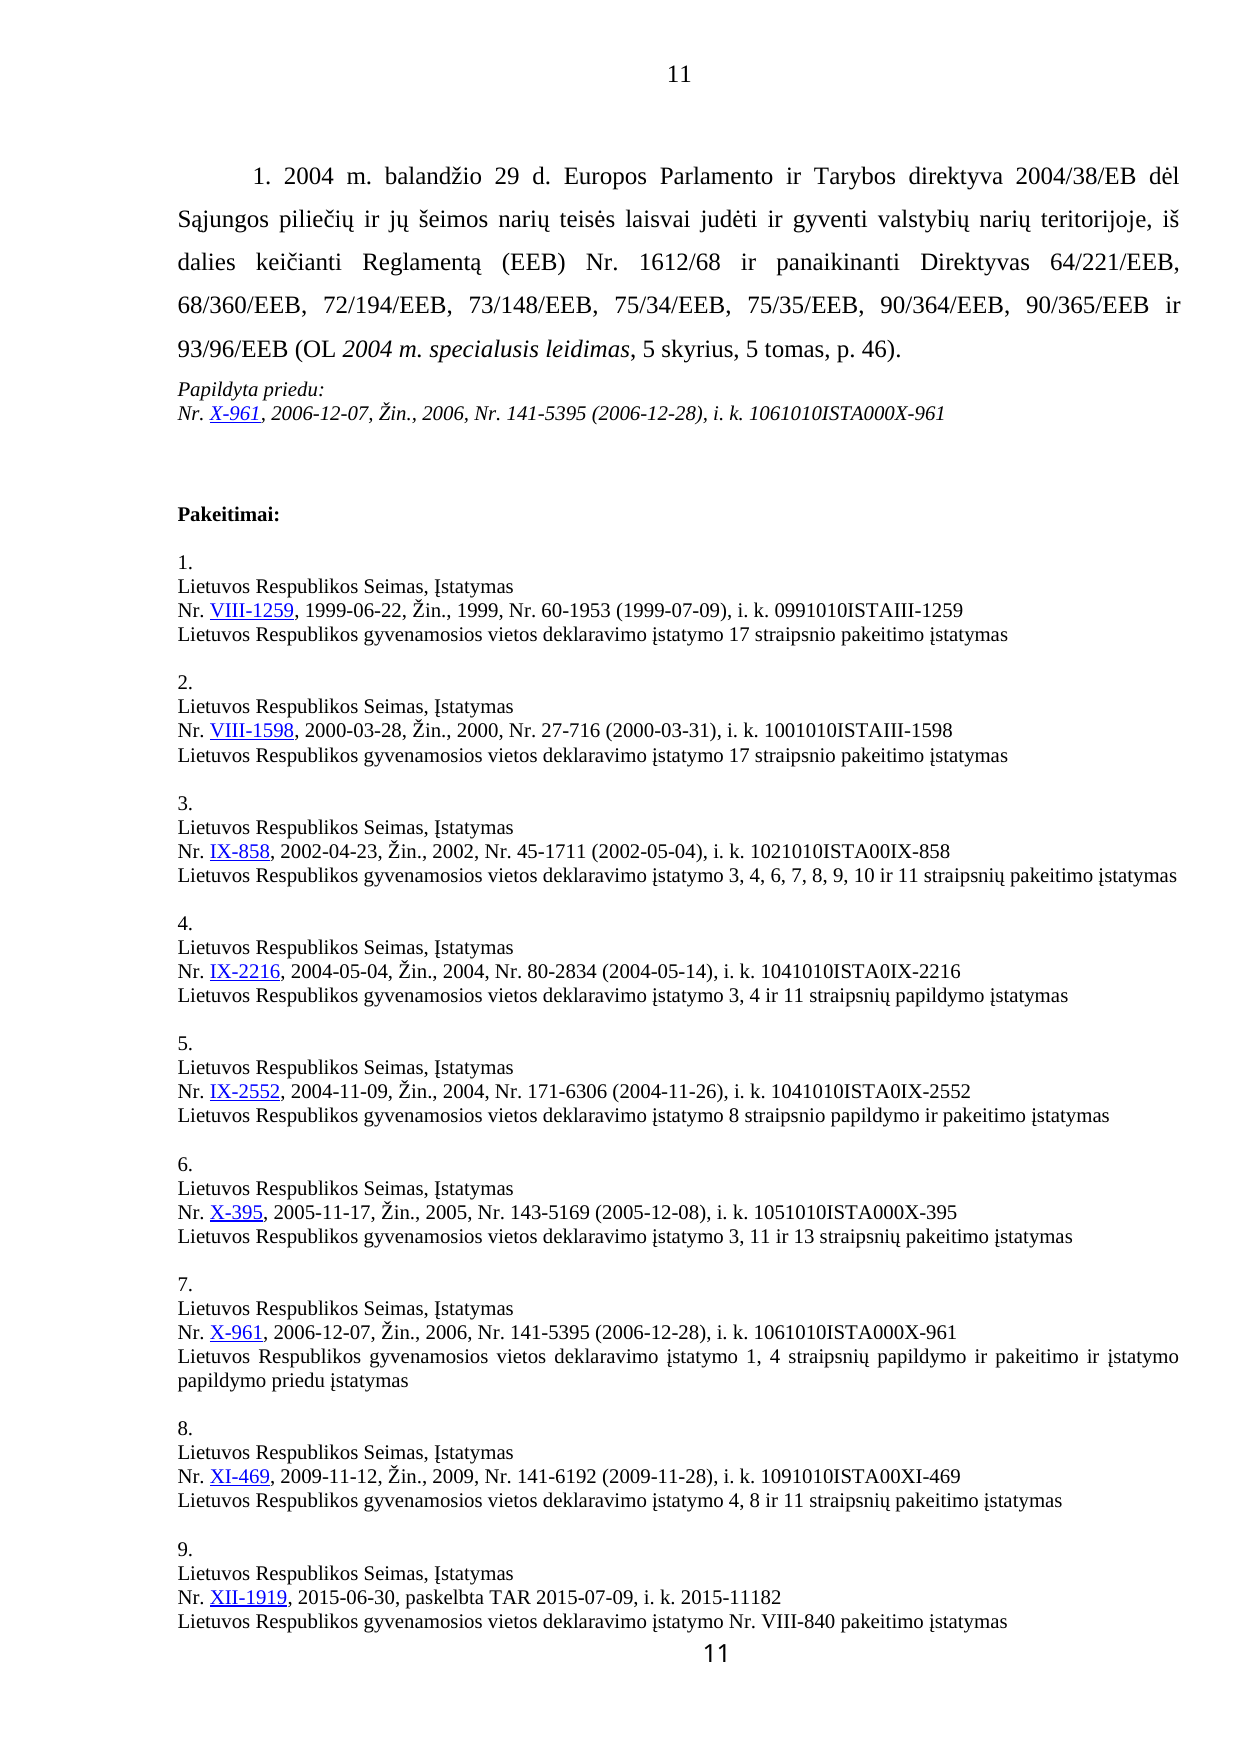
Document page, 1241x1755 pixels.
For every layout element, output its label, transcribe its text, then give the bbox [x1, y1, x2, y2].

text Lietuvos Respublikos gyvenamosios vietos deklaravimo įstatymo 17 straipsnio pakeitimo įstatymas [177, 742, 1181, 767]
text Lietuvos Respublikos gyvenamosios vietos deklaravimo įstatymo 4, 8 ir 11 straipsnių pakeitimo įstatymas [177, 1488, 1181, 1512]
text Lietuvos Respublikos Seimas, Įstatymas [177, 1561, 1181, 1585]
text Nr. X-961, 2006-12-07, Žin., 2006, Nr. 141-5395 (2006-12-28), i. k. 1061010ISTA000X-961 [177, 1320, 1181, 1344]
text Pakeitimai: [177, 502, 1181, 526]
text Lietuvos Respublikos gyvenamosios vietos deklaravimo įstatymo 8 straipsnio papildymo ir pakeitimo įstatymas [177, 1103, 1181, 1127]
text Lietuvos Respublikos Seimas, Įstatymas [177, 1440, 1181, 1464]
text Lietuvos Respublikos Seimas, Įstatymas [177, 1176, 1181, 1200]
text Papildyta priedu: [177, 377, 1181, 401]
text Nr. IX-2216, 2004-05-04, Žin., 2004, Nr. 80-2834 (2004-05-14), i. k. 1041010ISTA0IX-2216 [177, 959, 1181, 983]
text Nr. IX-2552, 2004-11-09, Žin., 2004, Nr. 171-6306 (2004-11-26), i. k. 1041010ISTA0IX-2552 [177, 1079, 1181, 1103]
text Nr. X-961, 2006-12-07, Žin., 2006, Nr. 141-5395 (2006-12-28), i. k. 1061010ISTA000X-961 [177, 401, 1181, 425]
text Nr. XI-469, 2009-11-12, Žin., 2009, Nr. 141-6192 (2009-11-28), i. k. 1091010ISTA00XI-469 [177, 1464, 1181, 1488]
text 9. [177, 1537, 1181, 1561]
text Nr. X-395, 2005-11-17, Žin., 2005, Nr. 143-5169 (2005-12-08), i. k. 1051010ISTA000X-395 [177, 1200, 1181, 1224]
text 1. 2004 m. balandžio 29 d. Europos Parlamento ir Tarybos direktyva 2004/38/EB dėl Sąjungos piliečių ir jų šeimos narių teisės laisvai judėti ir gyventi valstybių narių teritorijoje, iš dalies keičianti Reglamentą (EEB) Nr. 1612/68 ir panaikinanti Direktyvas 64/221/EEB, 68/360/EEB, 72/194/EEB, 73/148/EEB, 75/34/EEB, 75/35/EEB, 90/364/EEB, 90/365/EEB ir 93/96/EEB (OL 2004 m. specialusis leidimas, 5 skyrius, 5 tomas, p. 46). [177, 161, 1181, 362]
text Lietuvos Respublikos Seimas, Įstatymas [177, 935, 1181, 959]
text 1. [177, 550, 1181, 574]
text Lietuvos Respublikos gyvenamosios vietos deklaravimo įstatymo 3, 11 ir 13 straipsnių pakeitimo įstatymas [177, 1224, 1181, 1248]
text 6. [177, 1152, 1181, 1176]
text Lietuvos Respublikos gyvenamosios vietos deklaravimo įstatymo 3, 4 ir 11 straipsnių papildymo įstatymas [177, 983, 1181, 1007]
text 3. [177, 791, 1181, 815]
text Lietuvos Respublikos gyvenamosios vietos deklaravimo įstatymo 17 straipsnio pakeitimo įstatymas [177, 622, 1181, 646]
text 4. [177, 911, 1181, 935]
text 5. [177, 1031, 1181, 1055]
text Lietuvos Respublikos Seimas, Įstatymas [177, 1055, 1181, 1079]
text Lietuvos Respublikos gyvenamosios vietos deklaravimo įstatymo 3, 4, 6, 7, 8, 9, 10 ir 11 straipsnių pakeitimo įstatymas [177, 863, 1181, 887]
text Lietuvos Respublikos gyvenamosios vietos deklaravimo įstatymo Nr. VIII-840 pakeitimo įstatymas [177, 1609, 1181, 1633]
text Nr. XII-1919, 2015-06-30, paskelbta TAR 2015-07-09, i. k. 2015-11182 [177, 1585, 1181, 1609]
text Nr. VIII-1598, 2000-03-28, Žin., 2000, Nr. 27-716 (2000-03-31), i. k. 1001010ISTAIII-1598 [177, 718, 1181, 742]
text Nr. IX-858, 2002-04-23, Žin., 2002, Nr. 45-1711 (2002-05-04), i. k. 1021010ISTA00IX-858 [177, 839, 1181, 863]
text Lietuvos Respublikos Seimas, Įstatymas [177, 815, 1181, 839]
text Lietuvos Respublikos Seimas, Įstatymas [177, 694, 1181, 718]
text 2. [177, 670, 1181, 694]
text Nr. VIII-1259, 1999-06-22, Žin., 1999, Nr. 60-1953 (1999-07-09), i. k. 0991010ISTAIII-1259 [177, 598, 1181, 622]
text Lietuvos Respublikos Seimas, Įstatymas [177, 1296, 1181, 1320]
text Lietuvos Respublikos gyvenamosios vietos deklaravimo įstatymo 1, 4 straipsnių papildymo ir pakeitimo ir įstatymo papildymo priedu įstatymas [177, 1344, 1181, 1392]
text Lietuvos Respublikos Seimas, Įstatymas [177, 574, 1181, 598]
text 8. [177, 1416, 1181, 1440]
text 7. [177, 1272, 1181, 1296]
